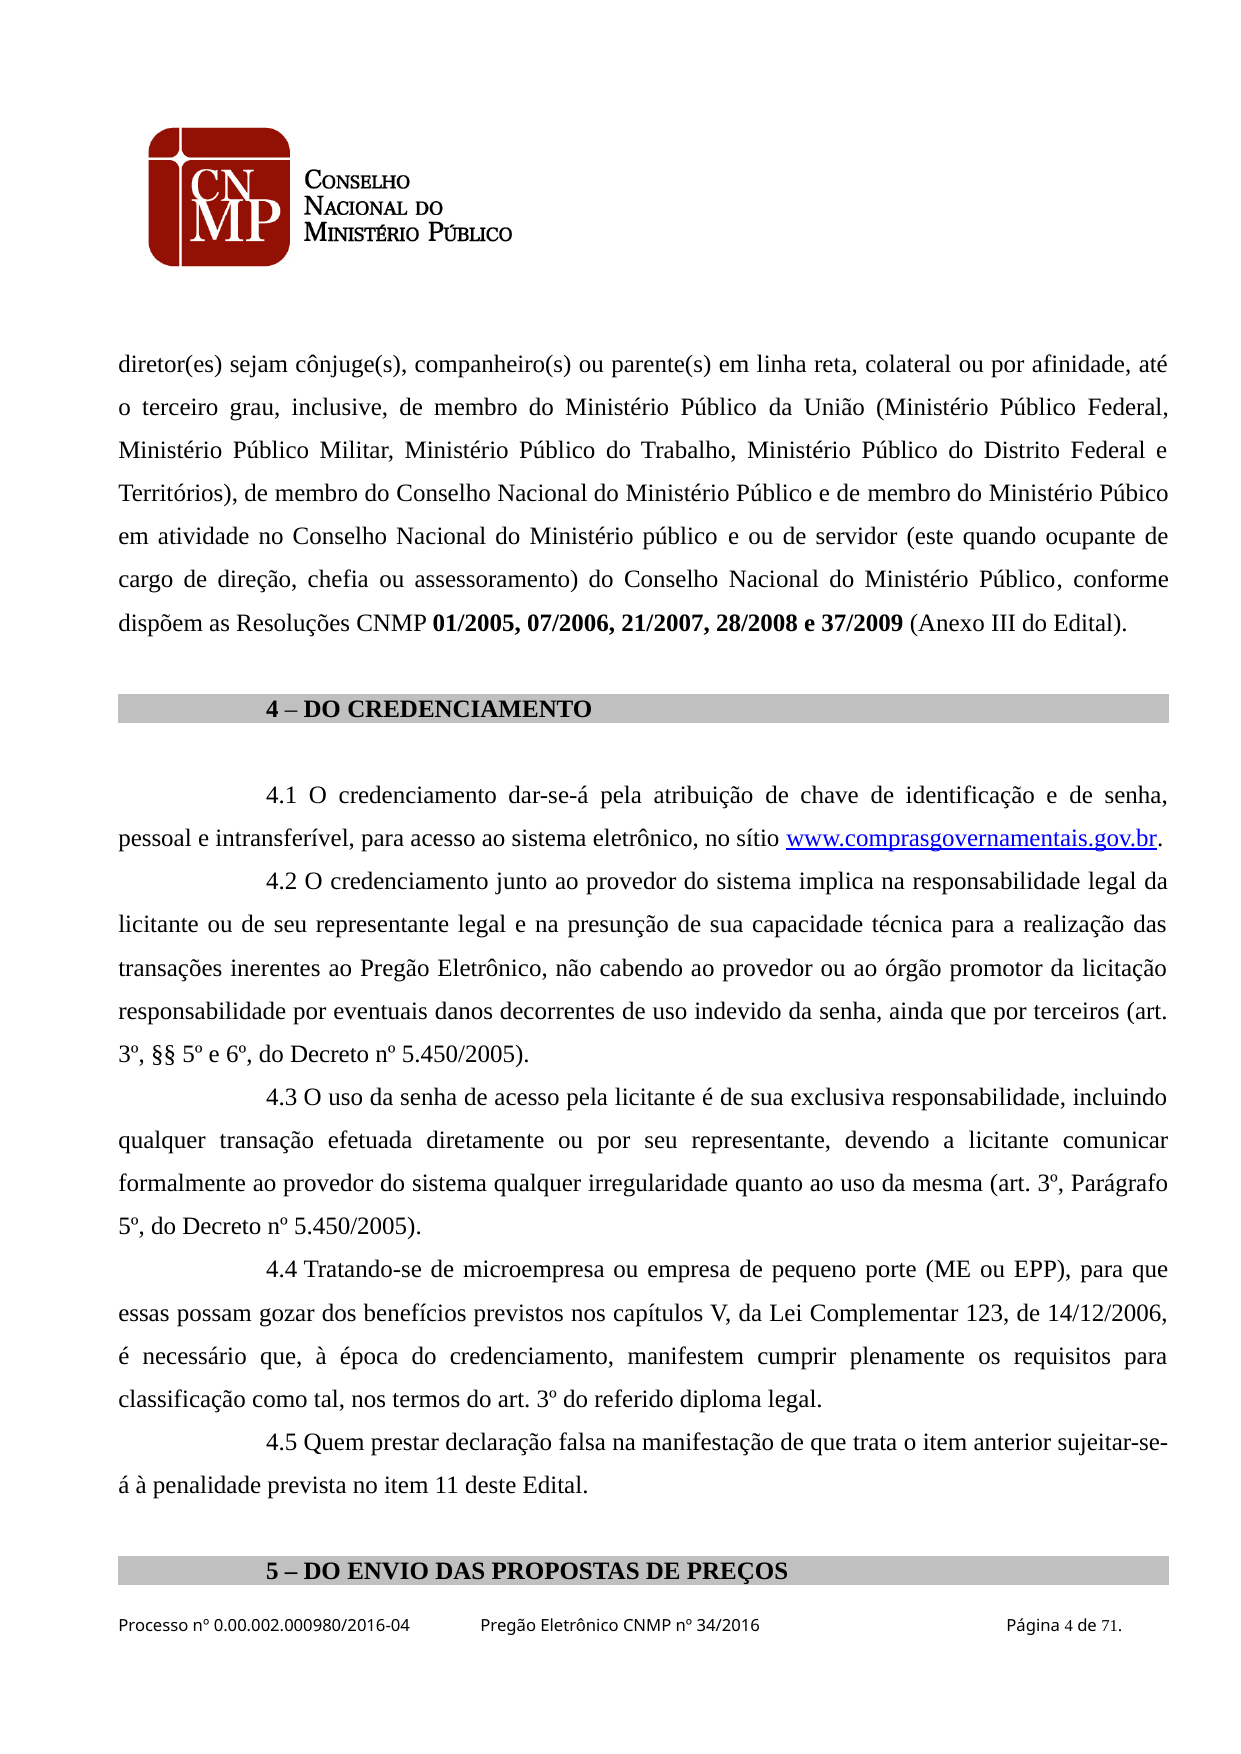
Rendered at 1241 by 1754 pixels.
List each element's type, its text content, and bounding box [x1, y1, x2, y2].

list diretor(es) sejam cônjuge(s), companheiro(s) ou parente(s) em linha reta, colateral ou por afinidade, até o terceiro grau, inclusive, de membro do Ministério Público da União (Ministério Público Federal, Ministério Público Militar, Ministério Público do Trabalho, Ministério Público do Distrito Federal e Territórios), de membro do Conselho Nacional do Ministério Público e de membro do Ministério Púbico em atividade no Conselho Nacional do Ministério público e ou de servidor (este quando ocupante de cargo de direção, chefia ou assessoramento) do Conselho Nacional do Ministério Público, conforme dispõem as Resoluções CNMP 01/2005, 07/2006, 21/2007, 28/2008 e 37/2009 (Anexo III do Edital). [118, 349, 1169, 636]
text 4 – DO CREDENCIAMENTO [118, 694, 1169, 723]
text 4.1 O credenciamento dar-se-á pela atribuição de chave de identificação e de senha, pessoal e intransferível, para acesso ao sistema eletrônico, no sítio www.comprasgovernamentais.gov.br. [118, 780, 1169, 852]
text 5 – DO ENVIO DAS PROPOSTAS DE PREÇOS [118, 1556, 1169, 1585]
list Tratando-se de microempresa ou empresa de pequeno porte (ME ou EPP), para que essas possam gozar dos benefícios previstos nos capítulos V, da Lei Complementar 123, de 14/12/2006, é necessário que, à época do credenciamento, manifestem cumprir plenamente os requisitos para classificação como tal, nos termos do art. 3º do referido diploma legal. [118, 1254, 1169, 1413]
text 4.2 O credenciamento junto ao provedor do sistema implica na responsabilidade legal da licitante ou de seu representante legal e na presunção de sua capacidade técnica para a realização das transações inerentes ao Pregão Eletrônico, não cabendo ao provedor ou ao órgão promotor da licitação responsabilidade por eventuais danos decorrentes de uso indevido da senha, ainda que por terceiros (art. 3º, §§ 5º e 6º, do Decreto nº 5.450/2005). [118, 866, 1169, 1068]
list Quem prestar declaração falsa na manifestação de que trata o item anterior sujeitar-se-á à penalidade prevista no item 11 deste Edital. [118, 1427, 1169, 1499]
list O uso da senha de acesso pela licitante é de sua exclusiva responsabilidade, incluindo qualquer transação efetuada diretamente ou por seu representante, devendo a licitante comunicar formalmente ao provedor do sistema qualquer irregularidade quanto ao uso da mesma (art. 3º, Parágrafo 5º, do Decreto nº 5.450/2005). [118, 1082, 1169, 1240]
picture [124, 105, 528, 288]
